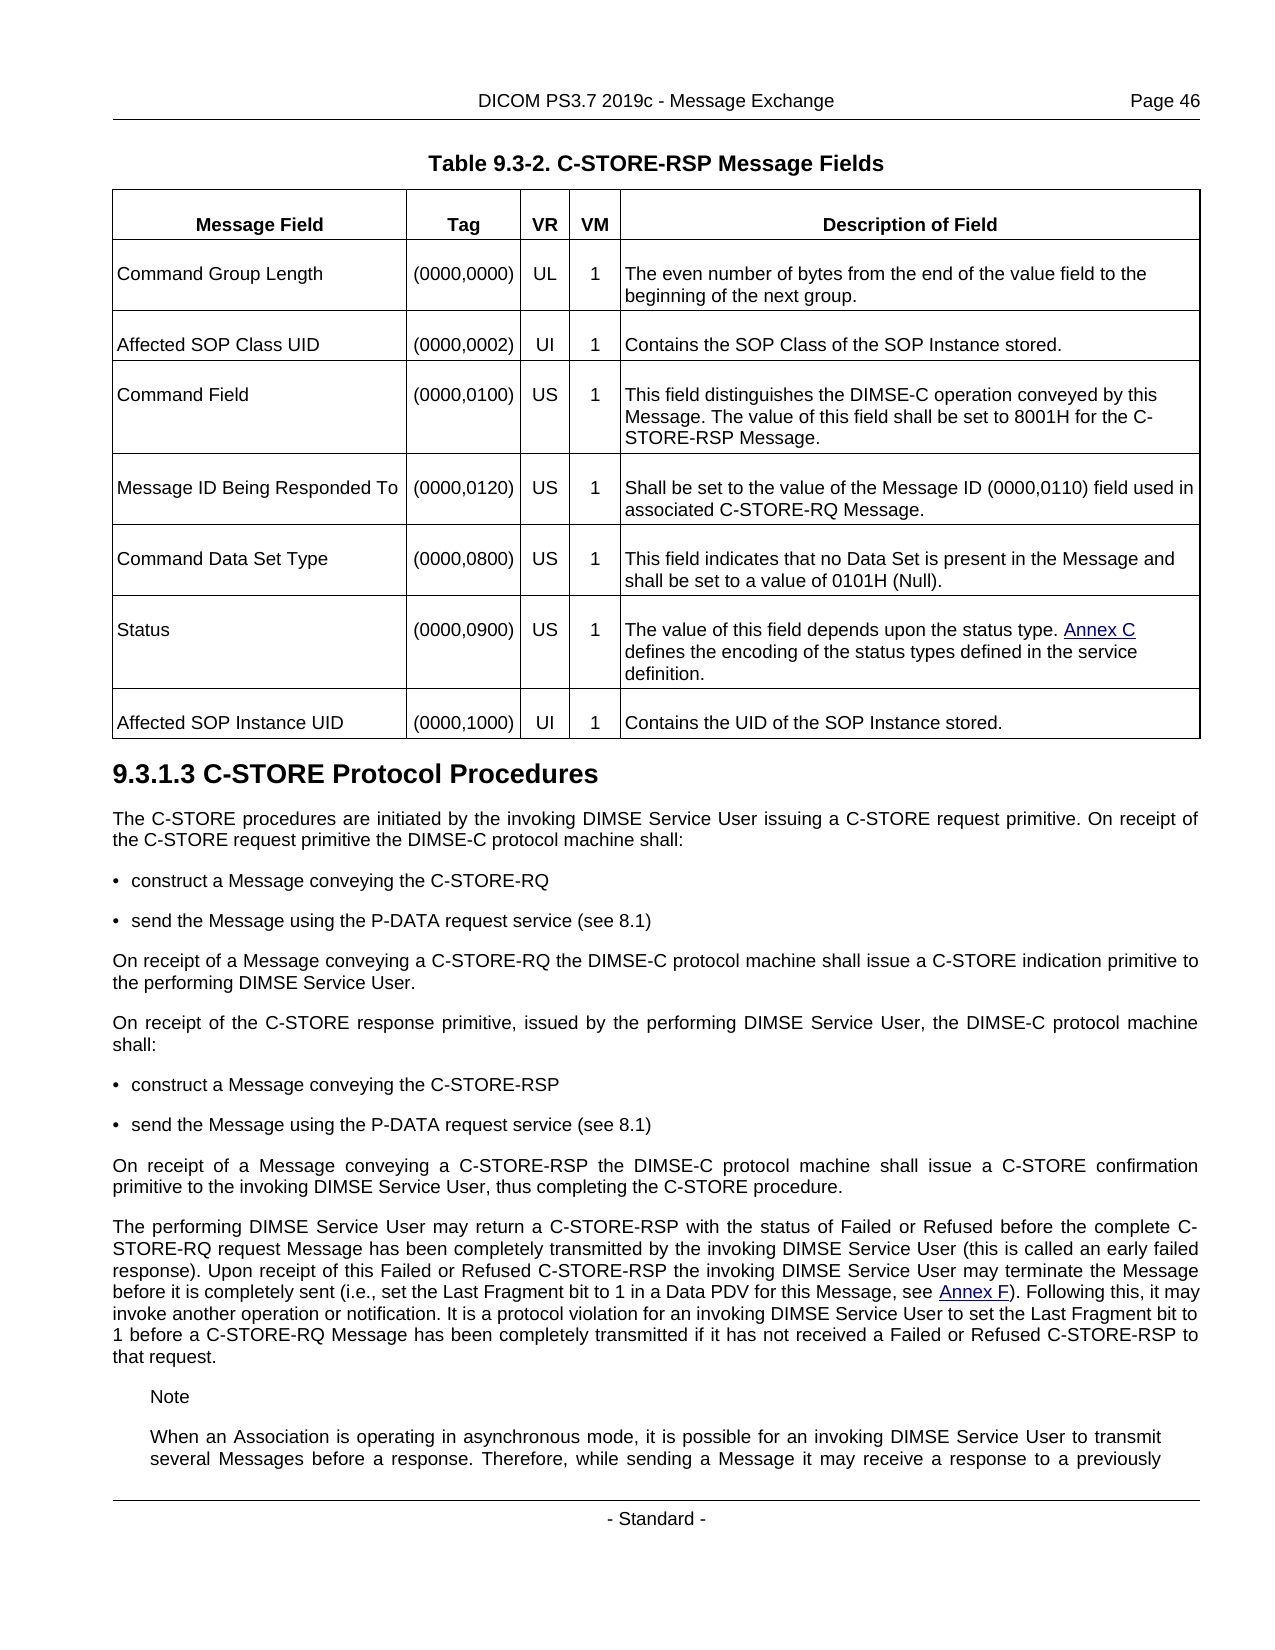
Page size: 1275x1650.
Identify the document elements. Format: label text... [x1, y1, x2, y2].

table_cell (0000,0002) [407, 311, 520, 360]
table_header VM [570, 190, 620, 239]
table_cell 1 [570, 689, 620, 738]
table_cell Status [113, 596, 406, 688]
table_cell (0000,1000) [407, 689, 520, 738]
table_cell Contains the SOP Class of the SOP Instance stored. [621, 311, 1199, 360]
text 9.3.1.3 C-STORE Protocol Procedures [112, 758, 1200, 789]
table_cell US [521, 525, 569, 595]
table_cell Affected SOP Class UID [113, 311, 406, 360]
text The performing DIMSE Service User may return a C-STORE-RSP with the status of Failed or Refused before the complete C-STORE-RQ request Message has been completely transmitted by the invoking DIMSE Service User (this is called an early failed response). Upon receipt of this Failed or Refused C-STORE-RSP the invoking DIMSE Service User may terminate the Message before it is completely sent (i.e., set the Last Fragment bit to 1 in a Data PDV for this Message, see Annex F). Following this, it may invoke another operation or notification. It is a protocol violation for an invoking DIMSE Service User to set the Last Fragment bit to 1 before a C-STORE-RQ Message has been completely transmitted if it has not received a Failed or Refused C-STORE-RSP to that request. [112, 1216, 1200, 1367]
table_cell The even number of bytes from the end of the value field to the beginning of the next group. [621, 240, 1199, 310]
table_cell UI [521, 689, 569, 738]
text Note [150, 1386, 1162, 1408]
table_header Message Field [113, 190, 406, 239]
text • send the Message using the P-DATA request service (see 8.1) [112, 910, 1200, 931]
text On receipt of the C-STORE response primitive, issued by the performing DIMSE Service User, the DIMSE-C protocol machine shall: [112, 1012, 1200, 1055]
table_cell UL [521, 240, 569, 310]
text On receipt of a Message conveying a C-STORE-RQ the DIMSE-C protocol machine shall issue a C-STORE indication primitive to the performing DIMSE Service User. [112, 950, 1200, 993]
table_cell (0000,0900) [407, 596, 520, 688]
table_cell Message ID Being Responded To [113, 454, 406, 524]
table_cell The value of this field depends upon the status type. Annex C defines the encoding of the status types defined in the service definition. [621, 596, 1199, 688]
table_cell This field indicates that no Data Set is present in the Message and shall be set to a value of 0101H (Null). [621, 525, 1199, 595]
table_header Tag [407, 190, 520, 239]
table_cell 1 [570, 454, 620, 524]
table_cell 1 [570, 596, 620, 688]
table_cell Shall be set to the value of the Message ID (0000,0110) field used in associated C-STORE-RQ Message. [621, 454, 1199, 524]
table_cell Command Data Set Type [113, 525, 406, 595]
table_header Description of Field [621, 190, 1199, 239]
text • construct a Message conveying the C-STORE-RQ [112, 869, 1200, 891]
table_cell 1 [570, 361, 620, 453]
table_cell Affected SOP Instance UID [113, 689, 406, 738]
table_cell Command Group Length [113, 240, 406, 310]
table_cell US [521, 361, 569, 453]
table_cell UI [521, 311, 569, 360]
text The C-STORE procedures are initiated by the invoking DIMSE Service User issuing a C-STORE request primitive. On receipt of the C-STORE request primitive the DIMSE-C protocol machine shall: [112, 808, 1200, 851]
table_cell (0000,0000) [407, 240, 520, 310]
table_cell 1 [570, 525, 620, 595]
text On receipt of a Message conveying a C-STORE-RSP the DIMSE-C protocol machine shall issue a C-STORE confirmation primitive to the invoking DIMSE Service User, thus completing the C-STORE procedure. [112, 1154, 1200, 1198]
table_cell 1 [570, 240, 620, 310]
table_header VR [521, 190, 569, 239]
table_cell (0000,0800) [407, 525, 520, 595]
text Table 9.3-2. C-STORE-RSP Message Fields [112, 150, 1200, 176]
table_cell (0000,0120) [407, 454, 520, 524]
table_cell (0000,0100) [407, 361, 520, 453]
table_cell US [521, 596, 569, 688]
text • construct a Message conveying the C-STORE-RSP [112, 1074, 1200, 1095]
table_cell Command Field [113, 361, 406, 453]
table_cell 1 [570, 311, 620, 360]
text When an Association is operating in asynchronous mode, it is possible for an invoking DIMSE Service User to transmit several Messages before a response. Therefore, while sending a Message it may receive a response to a previously [150, 1426, 1162, 1469]
table_cell This field distinguishes the DIMSE-C operation conveyed by this Message. The value of this field shall be set to 8001H for the C-STORE-RSP Message. [621, 361, 1199, 453]
text • send the Message using the P-DATA request service (see 8.1) [112, 1114, 1200, 1136]
table_cell US [521, 454, 569, 524]
table_cell Contains the UID of the SOP Instance stored. [621, 689, 1199, 738]
